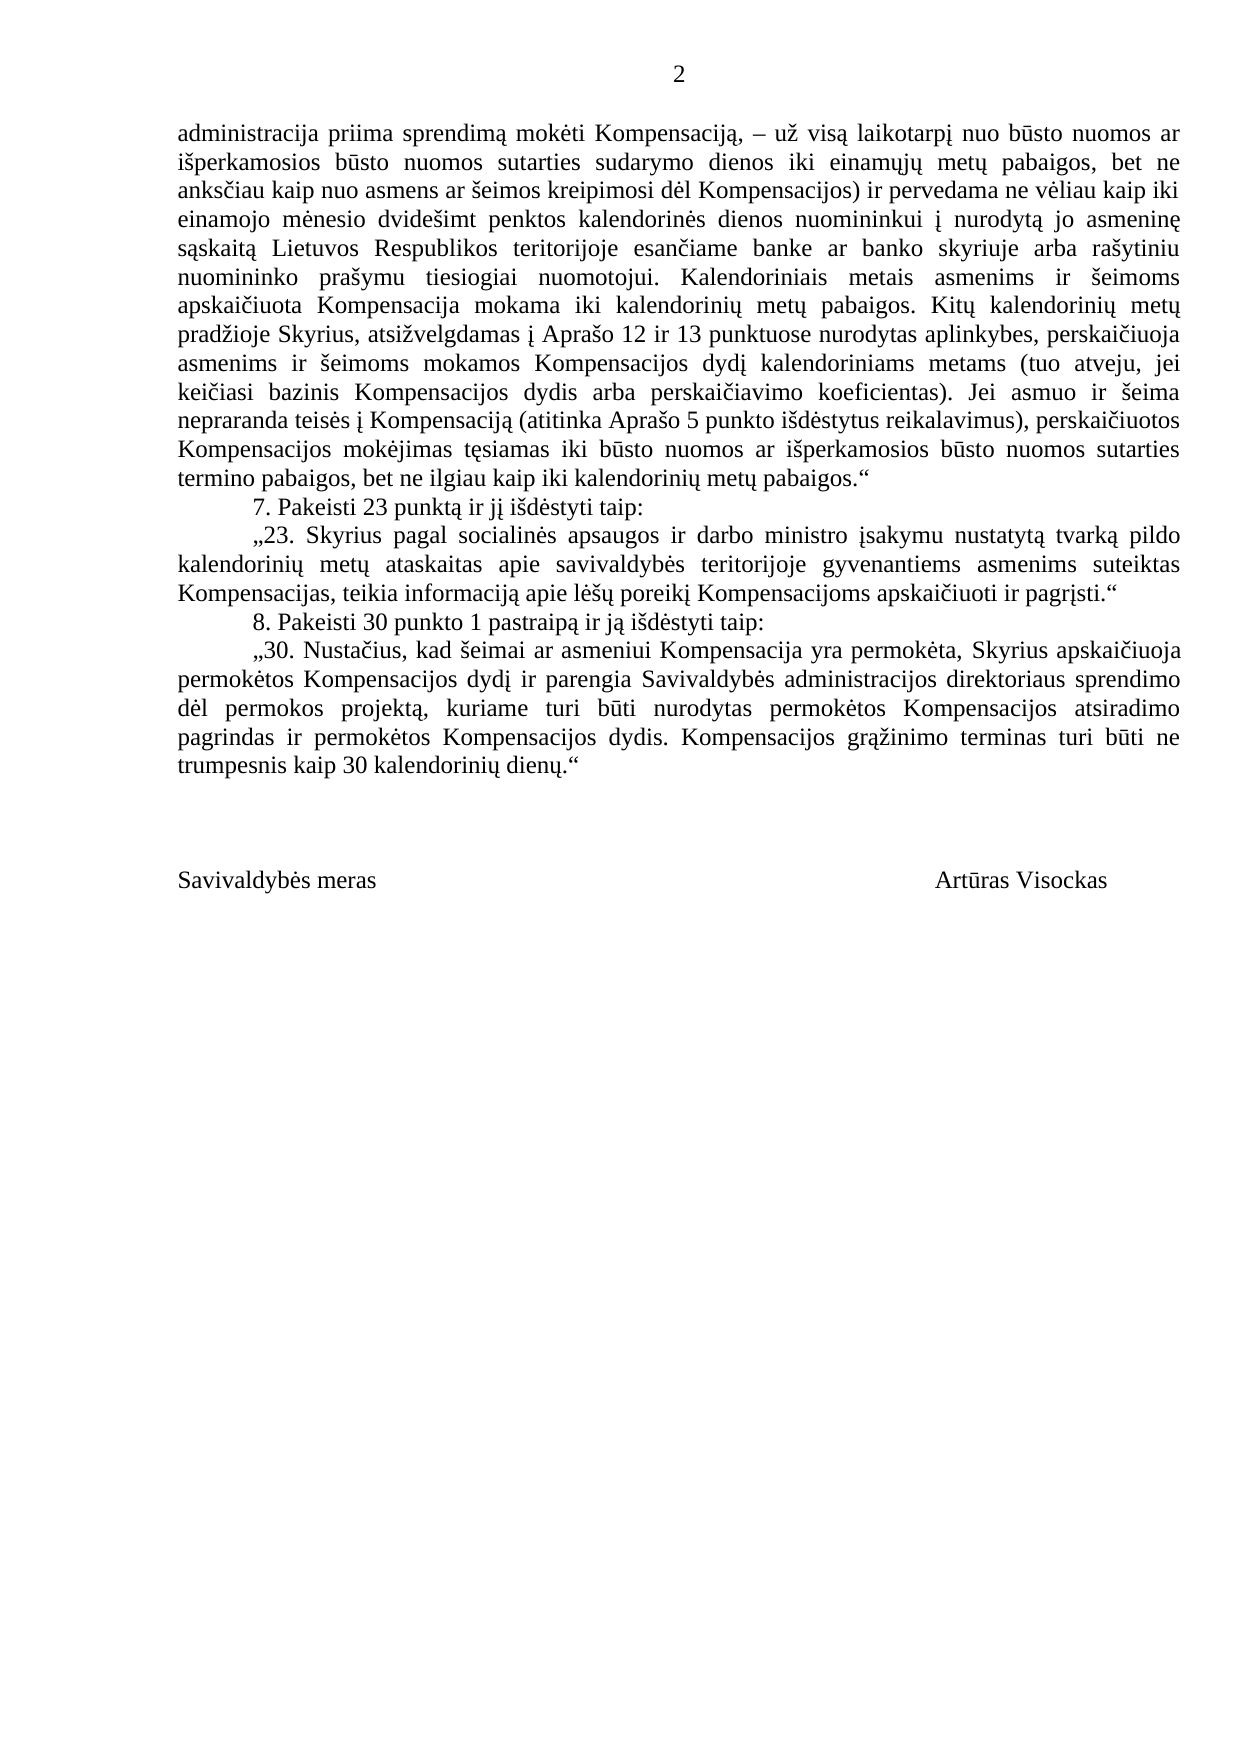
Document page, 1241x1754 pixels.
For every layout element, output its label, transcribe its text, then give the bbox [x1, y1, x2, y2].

text 7. Pakeisti 23 punktą ir jį išdėstyti taip: [177, 492, 1181, 521]
text administracija priima sprendimą mokėti Kompensaciją, – už visą laikotarpį nuo būsto nuomos ar išperkamosios būsto nuomos sutarties sudarymo dienos iki einamųjų metų pabaigos, bet ne anksčiau kaip nuo asmens ar šeimos kreipimosi dėl Kompensacijos) ir pervedama ne vėliau kaip iki einamojo mėnesio dvidešimt penktos kalendorinės dienos nuomininkui į nurodytą jo asmeninę sąskaitą Lietuvos Respublikos teritorijoje esančiame banke ar banko skyriuje arba rašytiniu nuomininko prašymu tiesiogiai nuomotojui. Kalendoriniais metais asmenims ir šeimoms apskaičiuota Kompensacija mokama iki kalendorinių metų pabaigos. Kitų kalendorinių metų pradžioje Skyrius, atsižvelgdamas į Aprašo 12 ir 13 punktuose nurodytas aplinkybes, perskaičiuoja asmenims ir šeimoms mokamos Kompensacijos dydį kalendoriniams metams (tuo atveju, jei keičiasi bazinis Kompensacijos dydis arba perskaičiavimo koeficientas). Jei asmuo ir šeima nepraranda teisės į Kompensaciją (atitinka Aprašo 5 punkto išdėstytus reikalavimus), perskaičiuotos Kompensacijos mokėjimas tęsiamas iki būsto nuomos ar išperkamosios būsto nuomos sutarties termino pabaigos, bet ne ilgiau kaip iki kalendorinių metų pabaigos.“ [177, 118, 1181, 492]
text „30. Nustačius, kad šeimai ar asmeniui Kompensacija yra permokėta, Skyrius apskaičiuoja permokėtos Kompensacijos dydį ir parengia Savivaldybės administracijos direktoriaus sprendimo dėl permokos projektą, kuriame turi būti nurodytas permokėtos Kompensacijos atsiradimo pagrindas ir permokėtos Kompensacijos dydis. Kompensacijos grąžinimo terminas turi būti ne trumpesnis kaip 30 kalendorinių dienų.“ [177, 636, 1181, 779]
text „23. Skyrius pagal socialinės apsaugos ir darbo ministro įsakymu nustatytą tvarką pildo kalendorinių metų ataskaitas apie savivaldybės teritorijoje gyvenantiems asmenims suteiktas Kompensacijas, teikia informaciją apie lėšų poreikį Kompensacijoms apskaičiuoti ir pagrįsti.“ [177, 521, 1181, 607]
text 8. Pakeisti 30 punkto 1 pastraipą ir ją išdėstyti taip: [177, 607, 1181, 636]
text Savivaldybės meras Artūras Visockas [177, 866, 1181, 894]
